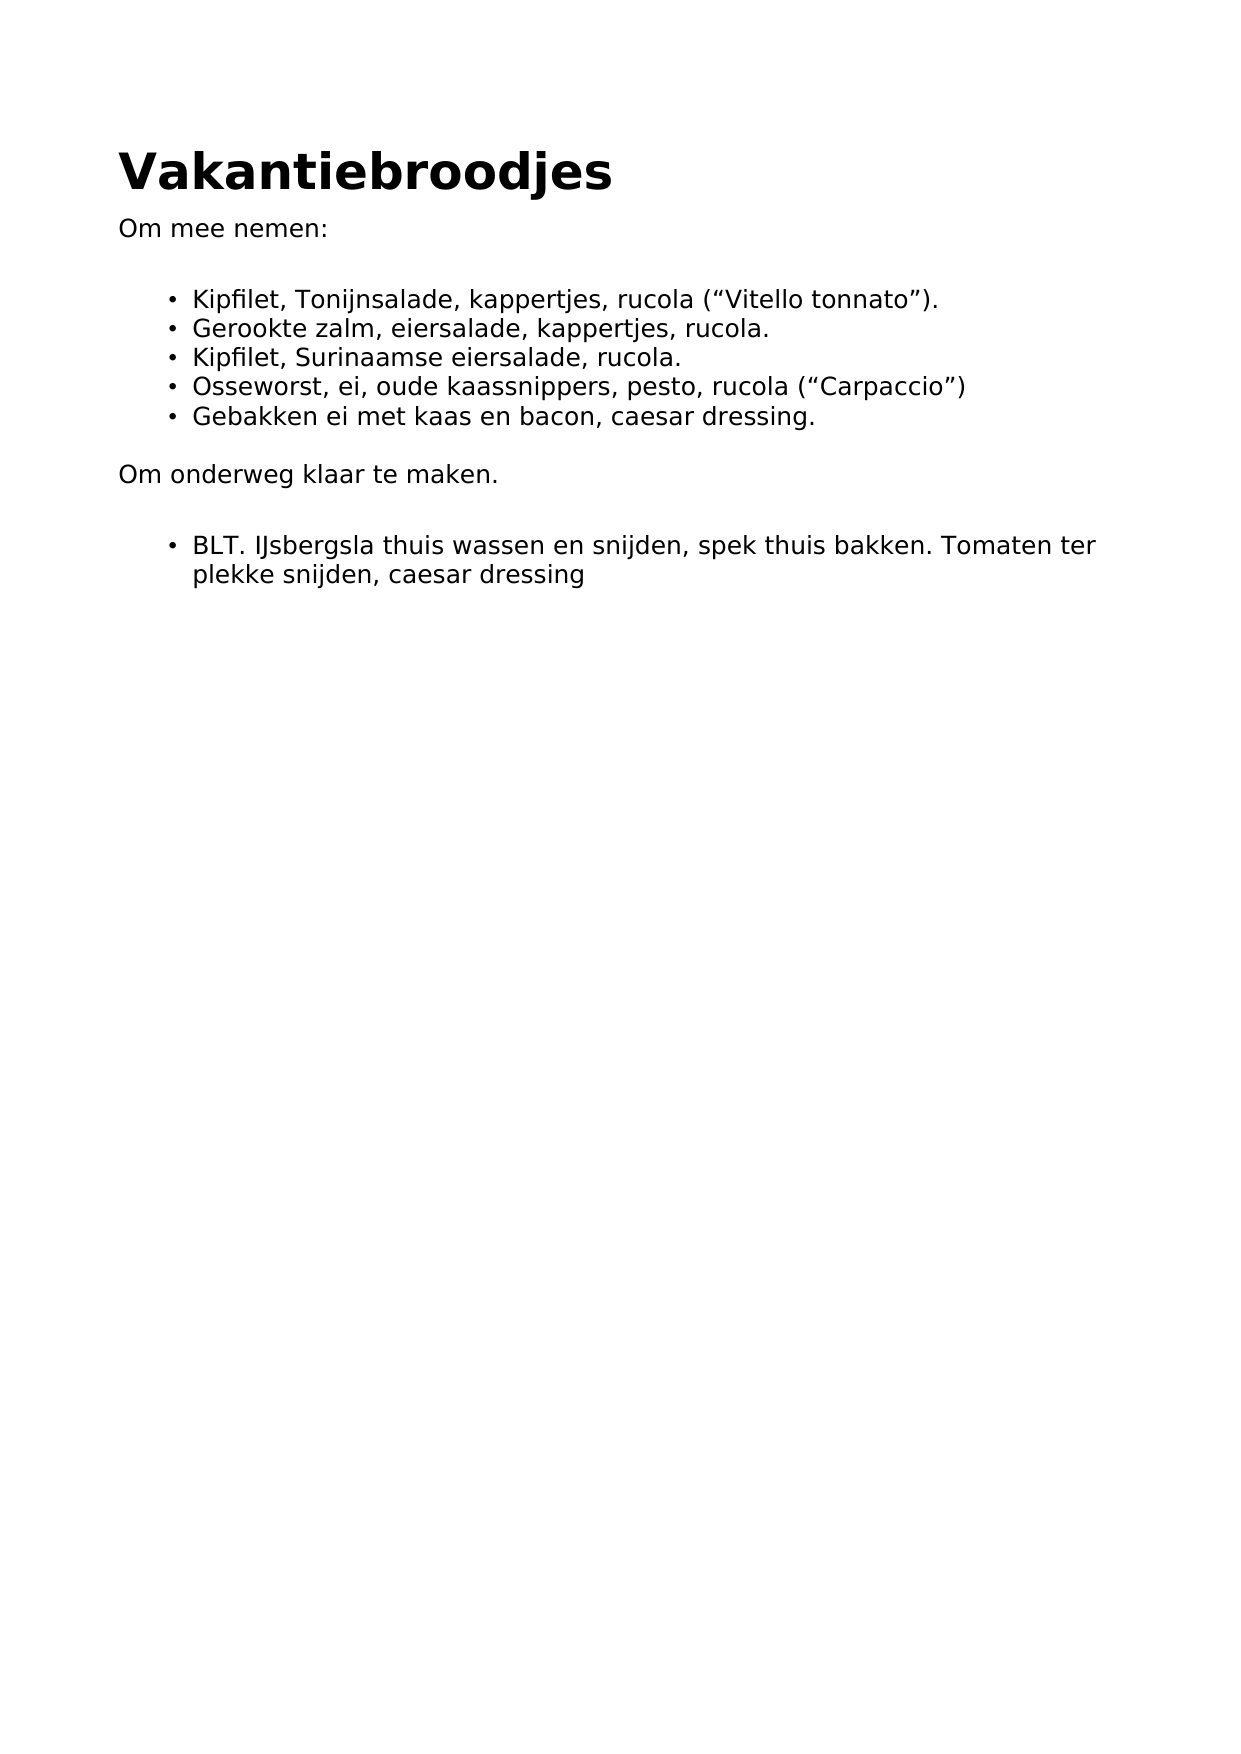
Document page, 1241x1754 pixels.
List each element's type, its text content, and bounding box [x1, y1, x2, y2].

list Gebakken ei met kaas en bacon, caesar dressing. [177, 402, 1122, 431]
list BLT. IJsbergsla thuis wassen en snijden, spek thuis bakken. Tomaten ter plekke snijden, caesar dressing [177, 531, 1122, 590]
list Gerookte zalm, eiersalade, kappertjes, rucola. [177, 314, 1122, 343]
subtitle Vakantiebroodjes [118, 143, 1122, 201]
text Om onderweg klaar te maken. [118, 460, 1122, 489]
list Kipfilet, Tonijnsalade, kappertjes, rucola (“Vitello tonnato”). [177, 285, 1122, 314]
text Om mee nemen: [118, 214, 1122, 243]
list Osseworst, ei, oude kaassnippers, pesto, rucola (“Carpaccio”) [177, 372, 1122, 402]
list Kipfilet, Surinaamse eiersalade, rucola. [177, 343, 1122, 372]
